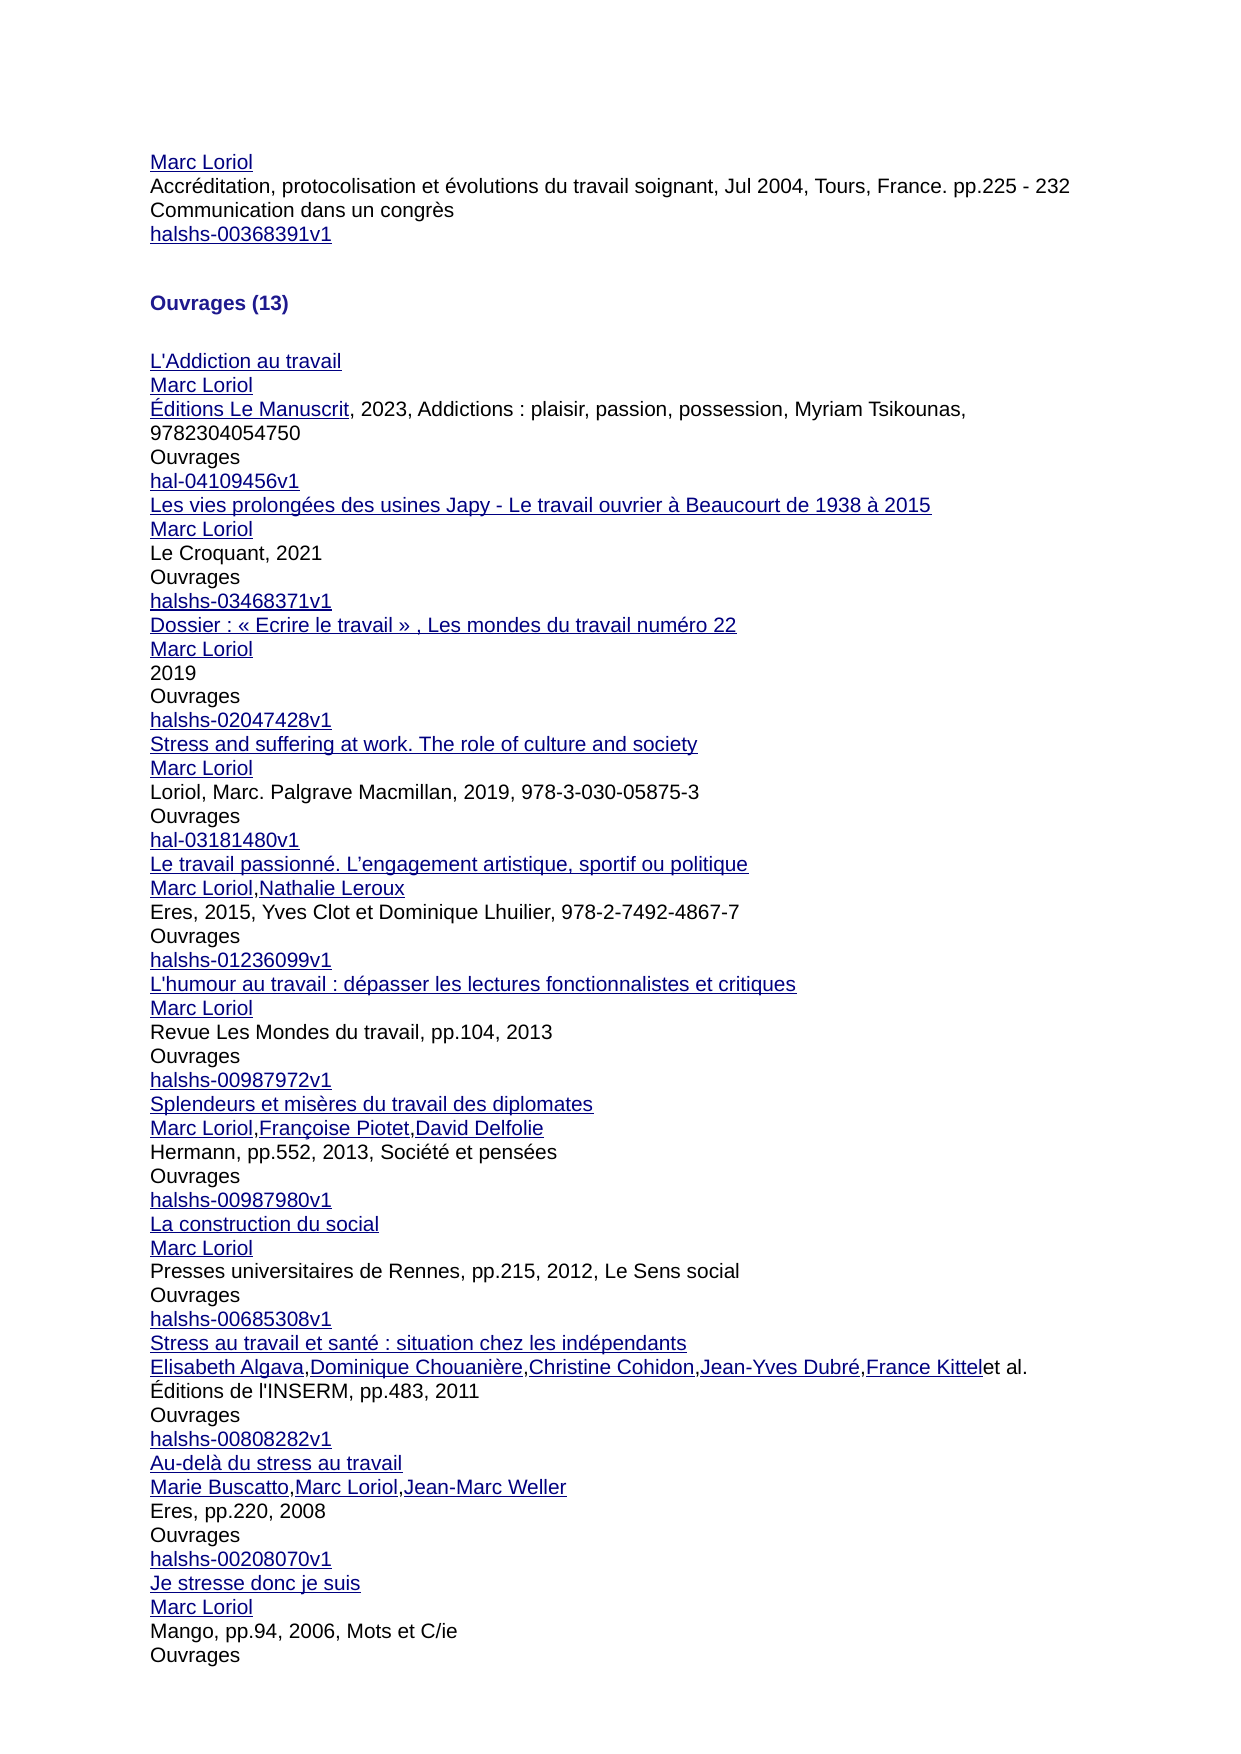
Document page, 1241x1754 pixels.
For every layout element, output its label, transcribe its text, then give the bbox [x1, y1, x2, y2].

table_cell Dossier : « Ecrire le travail » , Les mondes du travail numéro 22 Marc Loriol 2019 Ouvrages halshs-02047428v1 [150, 613, 1090, 732]
table_cell Stress au travail et santé : situation chez les indépendants Elisabeth Algava,Dominique Chouanière,Christine Cohidon,Jean-Yves Dubré,France Kittelet al. Éditions de l'INSERM, pp.483, 2011 Ouvrages halshs-00808282v1 [150, 1331, 1090, 1451]
subtitle Ouvrages (13) [150, 291, 1090, 314]
table_cell Le travail passionné. L’engagement artistique, sportif ou politique Marc Loriol,Nathalie Leroux Eres, 2015, Yves Clot et Dominique Lhuilier, 978-2-7492-4867-7 Ouvrages halshs-01236099v1 [150, 852, 1090, 972]
table_cell L'humour au travail : dépasser les lectures fonctionnalistes et critiques Marc Loriol Revue Les Mondes du travail, pp.104, 2013 Ouvrages halshs-00987972v1 [150, 972, 1090, 1092]
table_cell La construction du social Marc Loriol Presses universitaires de Rennes, pp.215, 2012, Le Sens social Ouvrages halshs-00685308v1 [150, 1211, 1090, 1331]
table_cell Je stresse donc je suis Marc Loriol Mango, pp.94, 2006, Mots et C/ie Ouvrages [150, 1571, 1090, 1667]
table_cell Marc Loriol Accréditation, protocolisation et évolutions du travail soignant, Jul 2004, Tours, France. pp.225 - 232 Communication dans un congrès halshs-00368391v1 [150, 150, 1090, 246]
table_header L'Addiction au travail Marc Loriol Éditions Le Manuscrit, 2023, Addictions : plaisir, passion, possession, Myriam Tsikounas, 9782304054750 Ouvrages hal-04109456v1 [150, 349, 1090, 493]
table_cell Au-delà du stress au travail Marie Buscatto,Marc Loriol,Jean-Marc Weller Eres, pp.220, 2008 Ouvrages halshs-00208070v1 [150, 1451, 1090, 1571]
table_cell Stress and suffering at work. The role of culture and society Marc Loriol Loriol, Marc. Palgrave Macmillan, 2019, 978-3-030-05875-3 Ouvrages hal-03181480v1 [150, 732, 1090, 852]
table_cell Les vies prolongées des usines Japy - Le travail ouvrier à Beaucourt de 1938 à 2015 Marc Loriol Le Croquant, 2021 Ouvrages halshs-03468371v1 [150, 493, 1090, 612]
table_cell Splendeurs et misères du travail des diplomates Marc Loriol,Françoise Piotet,David Delfolie Hermann, pp.552, 2013, Société et pensées Ouvrages halshs-00987980v1 [150, 1092, 1090, 1211]
